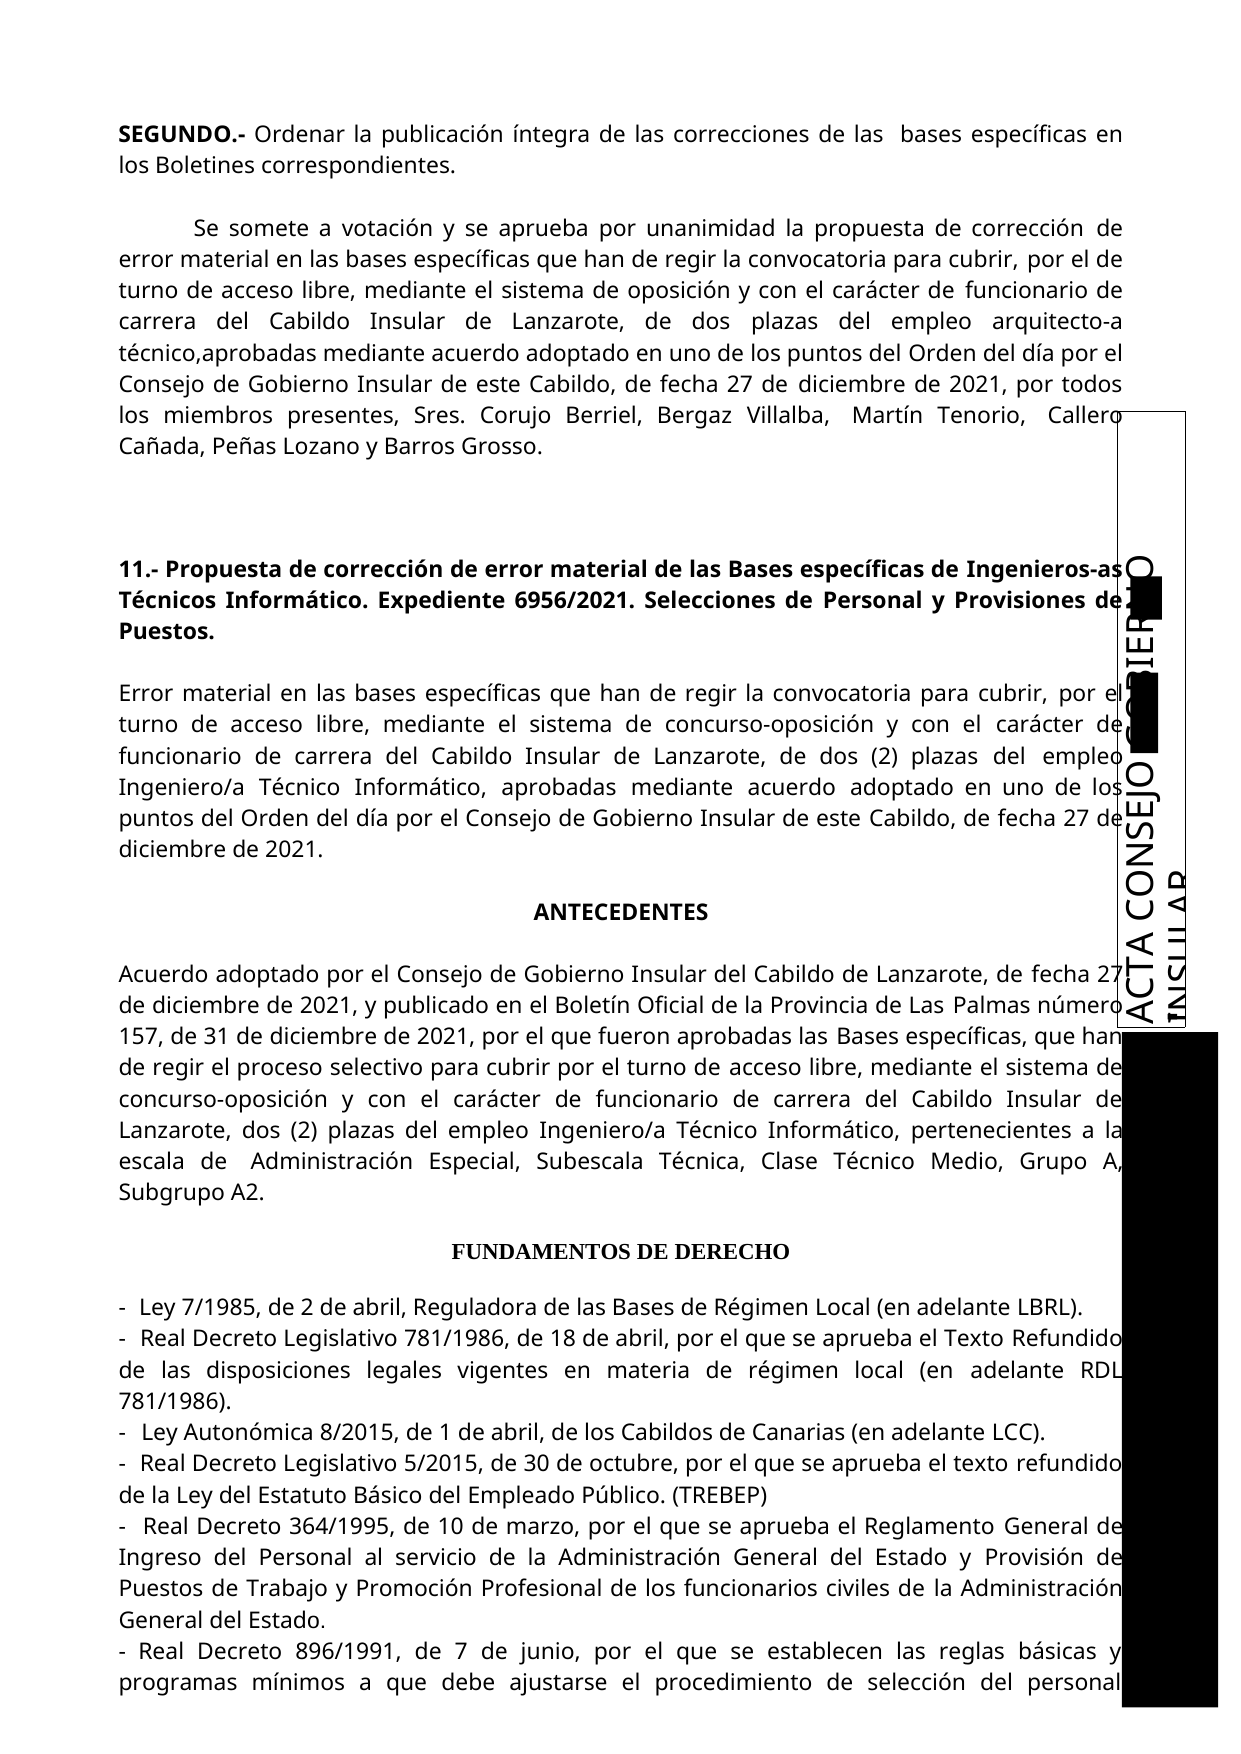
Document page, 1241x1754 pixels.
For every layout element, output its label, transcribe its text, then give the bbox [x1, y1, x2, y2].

text Acuerdo adoptado por el Consejo de Gobierno Insular del Cabildo de Lanzarote, de fecha 27 de diciembre de 2021, y publicado en el Boletín Oficial de la Provincia de Las Palmas número 157, de 31 de diciembre de 2021, por el que fueron aprobadas las Bases específicas, que han de regir el proceso selectivo para cubrir por el turno de acceso libre, mediante el sistema de concurso-oposición y con el carácter de funcionario de carrera del Cabildo Insular de Lanzarote, dos (2) plazas del empleo Ingeniero/a Técnico Informático, pertenecientes a la escala de Administración Especial, Subescala Técnica, Clase Técnico Medio, Grupo A, Subgrupo A2. [118, 958, 1123, 1208]
text Error material en las bases específicas que han de regir la convocatoria para cubrir, por el turno de acceso libre, mediante el sistema de concurso-oposición y con el carácter de funcionario de carrera del Cabildo Insular de Lanzarote, de dos (2) plazas del empleo Ingeniero/a Técnico Informático, aprobadas mediante acuerdo adoptado en uno de los puntos del Orden del día por el Consejo de Gobierno Insular de este Cabildo, de fecha 27 de diciembre de 2021. [118, 677, 1123, 865]
text SEGUNDO.- Ordenar la publicación íntegra de las correcciones de las bases específicas en los Boletines correspondientes. [118, 118, 1123, 181]
list Ley Autonómica 8/2015, de 1 de abril, de los Cabildos de Canarias (en adelante LCC). [118, 1416, 1121, 1447]
subtitle FUNDAMENTOS DE DERECHO [262, 1238, 980, 1265]
list Ley 7/1985, de 2 de abril, Reguladora de las Bases de Régimen Local (en adelante LBRL). [118, 1291, 1121, 1322]
list Real Decreto Legislativo 781/1986, de 18 de abril, por el que se aprueba el Texto Refundido de las disposiciones legales vigentes en materia de régimen local (en adelante RDL 781/1986). [118, 1322, 1121, 1416]
subtitle 11.- Propuesta de corrección de error material de las Bases específicas de Ingenieros-as Técnicos Informático. Expediente 6956/2021. Selecciones de Personal y Provisiones de Puestos. [118, 552, 1123, 646]
text ACTA CONSEJO GOBIERNO INSULAR [1118, 414, 1183, 1027]
subtitle ANTECEDENTES [262, 896, 980, 927]
list Real Decreto 896/1991, de 7 de junio, por el que se establecen las reglas básicas y programas mínimos a que debe ajustarse el procedimiento de selección del personal [118, 1635, 1121, 1697]
text Se somete a votación y se aprueba por unanimidad la propuesta de corrección de error material en las bases específicas que han de regir la convocatoria para cubrir, por el de turno de acceso libre, mediante el sistema de oposición y con el carácter de funcionario de carrera del Cabildo Insular de Lanzarote, de dos plazas del empleo arquitecto-a técnico,aprobadas mediante acuerdo adoptado en uno de los puntos del Orden del día por el Consejo de Gobierno Insular de este Cabildo, de fecha 27 de diciembre de 2021, por todos los miembros presentes, Sres. Corujo Berriel, Bergaz Villalba, Martín Tenorio, Callero Cañada, Peñas Lozano y Barros Grosso. [118, 211, 1123, 461]
list Real Decreto 364/1995, de 10 de marzo, por el que se aprueba el Reglamento General de Ingreso del Personal al servicio de la Administración General del Estado y Provisión de Puestos de Trabajo y Promoción Profesional de los funcionarios civiles de la Administración General del Estado. [118, 1510, 1121, 1635]
list Real Decreto Legislativo 5/2015, de 30 de octubre, por el que se aprueba el texto refundido de la Ley del Estatuto Básico del Empleado Público. (TREBEP) [118, 1447, 1121, 1510]
